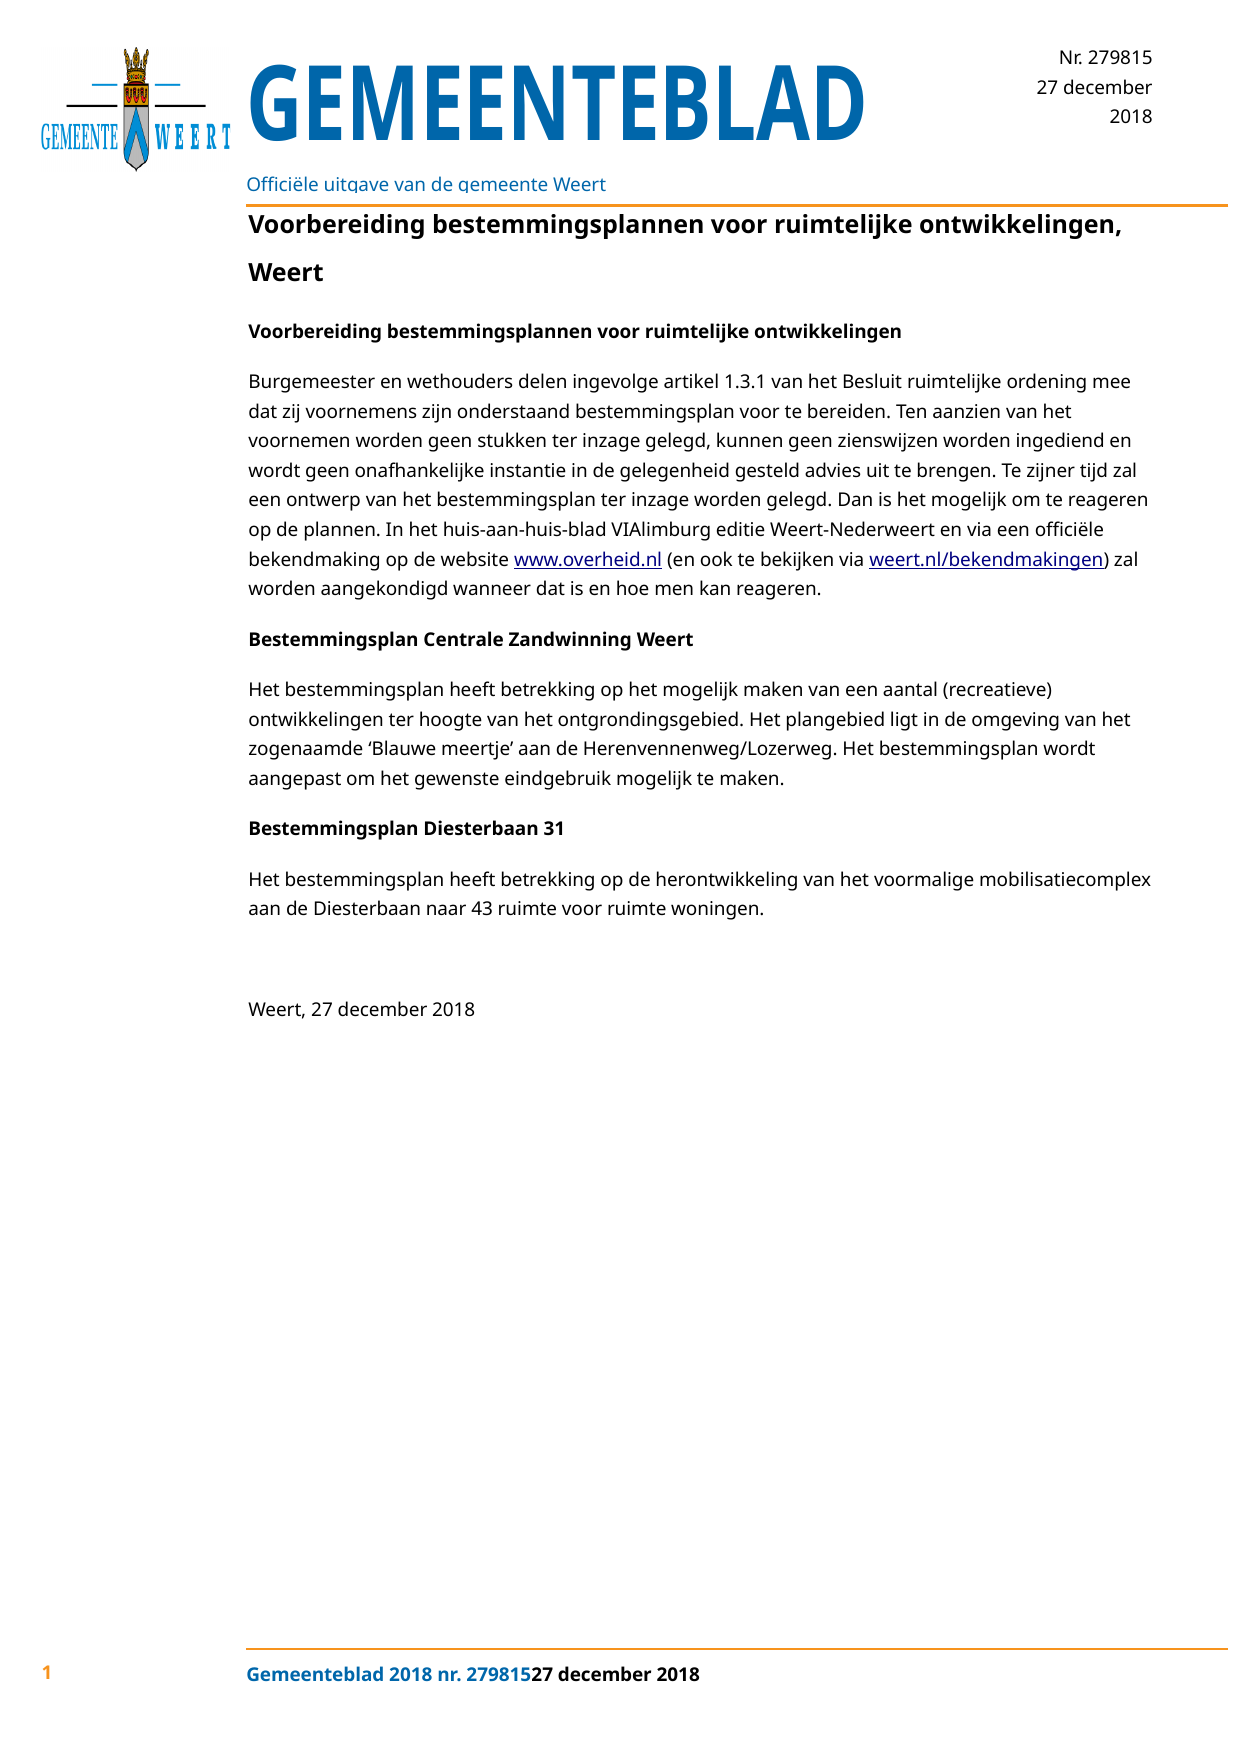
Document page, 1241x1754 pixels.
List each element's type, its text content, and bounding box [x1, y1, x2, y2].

text Het bestemmingsplan heeft betrekking op het mogelijk maken van een aantal (recreatieve) ontwikkelingen ter hoogte van het ontgrondingsgebied. Het plangebied ligt in de omgeving van het zogenaamde ‘Blauwe meertje’ aan de Herenvennenweg/Lozerweg. Het bestemmingsplan wordt aangepast om het gewenste eindgebruik mogelijk te maken. [248, 676, 1152, 791]
text Bestemmingsplan Diesterbaan 31 [248, 815, 1152, 841]
text Het bestemmingsplan heeft betrekking op de herontwikkeling van het voormalige mobilisatiecomplex aan de Diesterbaan naar 43 ruimte voor ruimte woningen. [248, 866, 1152, 921]
text Voorbereiding bestemmingsplannen voor ruimtelijke ontwikkelingen, Weert [248, 207, 1152, 288]
text Weert, 27 december 2018 [248, 996, 1152, 1022]
text Voorbereiding bestemmingsplannen voor ruimtelijke ontwikkelingen [248, 318, 1152, 344]
picture [41, 47, 231, 172]
text Burgemeester en wethouders delen ingevolge artikel 1.3.1 van het Besluit ruimtelijke ordening mee dat zij voornemens zijn onderstaand bestemmingsplan voor te bereiden. Ten aanzien van het voornemen worden geen stukken ter inzage gelegd, kunnen geen zienswijzen worden ingediend en wordt geen onafhankelijke instantie in de gelegenheid gesteld advies uit te brengen. Te zijner tijd zal een ontwerp van het bestemmingsplan ter inzage worden gelegd. Dan is het mogelijk om te reageren op de plannen. In het huis-aan-huis-blad VIAlimburg editie Weert-Nederweert en via een officiële bekendmaking op de website www.overheid.nl (en ook te bekijken via weert.nl/bekendmakingen) zal worden aangekondigd wanneer dat is en hoe men kan reageren. [248, 368, 1152, 601]
text Bestemmingsplan Centrale Zandwinning Weert [248, 626, 1152, 652]
